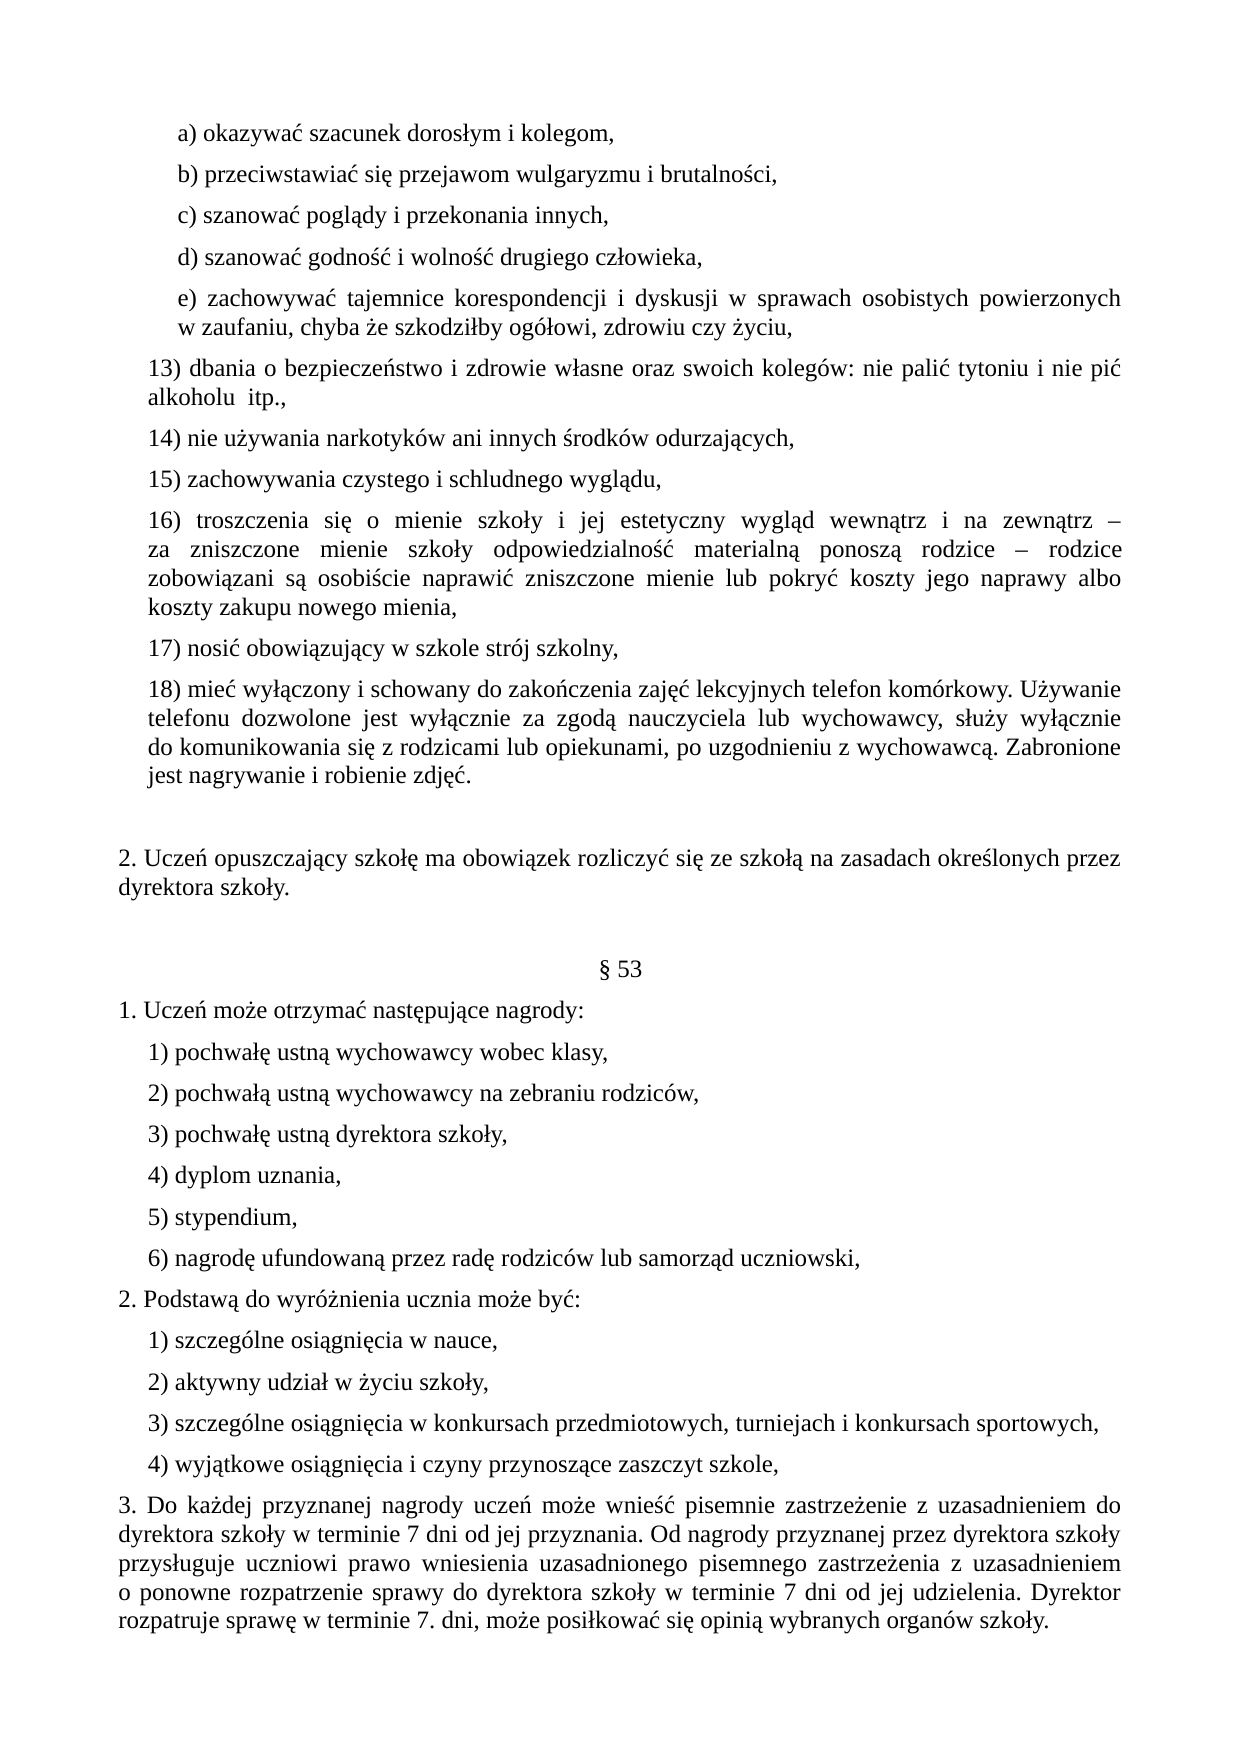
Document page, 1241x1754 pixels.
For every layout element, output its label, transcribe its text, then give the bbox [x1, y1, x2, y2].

text 4) dyplom uznania, [148, 1161, 1122, 1189]
text 16) troszczenia się o mienie szkoły i jej estetyczny wygląd wewnątrz i na zewnątrz – za zniszczone mienie szkoły odpowiedzialność materialną ponoszą rodzice – rodzice zobowiązani są osobiście naprawić zniszczone mienie lub pokryć koszty jego naprawy albo koszty zakupu nowego mienia, [148, 506, 1122, 621]
text c) szanować poglądy i przekonania innych, [177, 201, 1122, 229]
text 5) stypendium, [148, 1202, 1122, 1231]
text b) przeciwstawiać się przejawom wulgaryzmu i brutalności, [177, 159, 1122, 188]
text 14) nie używania narkotyków ani innych środków odurzających, [148, 423, 1122, 452]
text d) szanować godność i wolność drugiego człowieka, [177, 242, 1122, 271]
text 3) szczególne osiągnięcia w konkursach przedmiotowych, turniejach i konkursach sportowych, [148, 1408, 1122, 1437]
text 4) wyjątkowe osiągnięcia i czyny przynoszące zaszczyt szkole, [148, 1449, 1122, 1478]
text 15) zachowywania czystego i schludnego wyglądu, [148, 464, 1122, 493]
text 1) szczególne osiągnięcia w nauce, [148, 1326, 1122, 1354]
text 1. Uczeń może otrzymać następujące nagrody: [118, 996, 1122, 1024]
text 2. Uczeń opuszczający szkołę ma obowiązek rozliczyć się ze szkołą na zasadach określonych przez dyrektora szkoły. [118, 843, 1122, 901]
text 2) aktywny udział w życiu szkoły, [148, 1367, 1122, 1396]
text 2) pochwałą ustną wychowawcy na zebraniu rodziców, [148, 1078, 1122, 1107]
text 2. Podstawą do wyróżnienia ucznia może być: [118, 1284, 1122, 1313]
text 18) mieć wyłączony i schowany do zakończenia zajęć lekcyjnych telefon komórkowy. Używanie telefonu dozwolone jest wyłącznie za zgodą nauczyciela lub wychowawcy, służy wyłącznie do komunikowania się z rodzicami lub opiekunami, po uzgodnieniu z wychowawcą. Zabronione jest nagrywanie i robienie zdjęć. [148, 674, 1122, 789]
text e) zachowywać tajemnice korespondencji i dyskusji w sprawach osobistych powierzonych w zaufaniu, chyba że szkodziłby ogółowi, zdrowiu czy życiu, [177, 283, 1122, 341]
text 13) dbania o bezpieczeństwo i zdrowie własne oraz swoich kolegów: nie palić tytoniu i nie pić alkoholu itp., [148, 353, 1122, 411]
text 6) nagrodę ufundowaną przez radę rodziców lub samorząd uczniowski, [148, 1243, 1122, 1272]
text 3) pochwałę ustną dyrektora szkoły, [148, 1119, 1122, 1148]
text 3. Do każdej przyznanej nagrody uczeń może wnieść pisemnie zastrzeżenie z uzasadnieniem do dyrektora szkoły w terminie 7 dni od jej przyznania. Od nagrody przyznanej przez dyrektora szkoły przysługuje uczniowi prawo wniesienia uzasadnionego pisemnego zastrzeżenia z uzasadnieniem o ponowne rozpatrzenie sprawy do dyrektora szkoły w terminie 7 dni od jej udzielenia. Dyrektor rozpatruje sprawę w terminie 7. dni, może posiłkować się opinią wybranych organów szkoły. [118, 1491, 1122, 1634]
text a) okazywać szacunek dorosłym i kolegom, [177, 118, 1122, 147]
text 1) pochwałę ustną wychowawcy wobec klasy, [148, 1037, 1122, 1066]
text 17) nosić obowiązujący w szkole strój szkolny, [148, 633, 1122, 662]
text § 53 [118, 954, 1122, 983]
